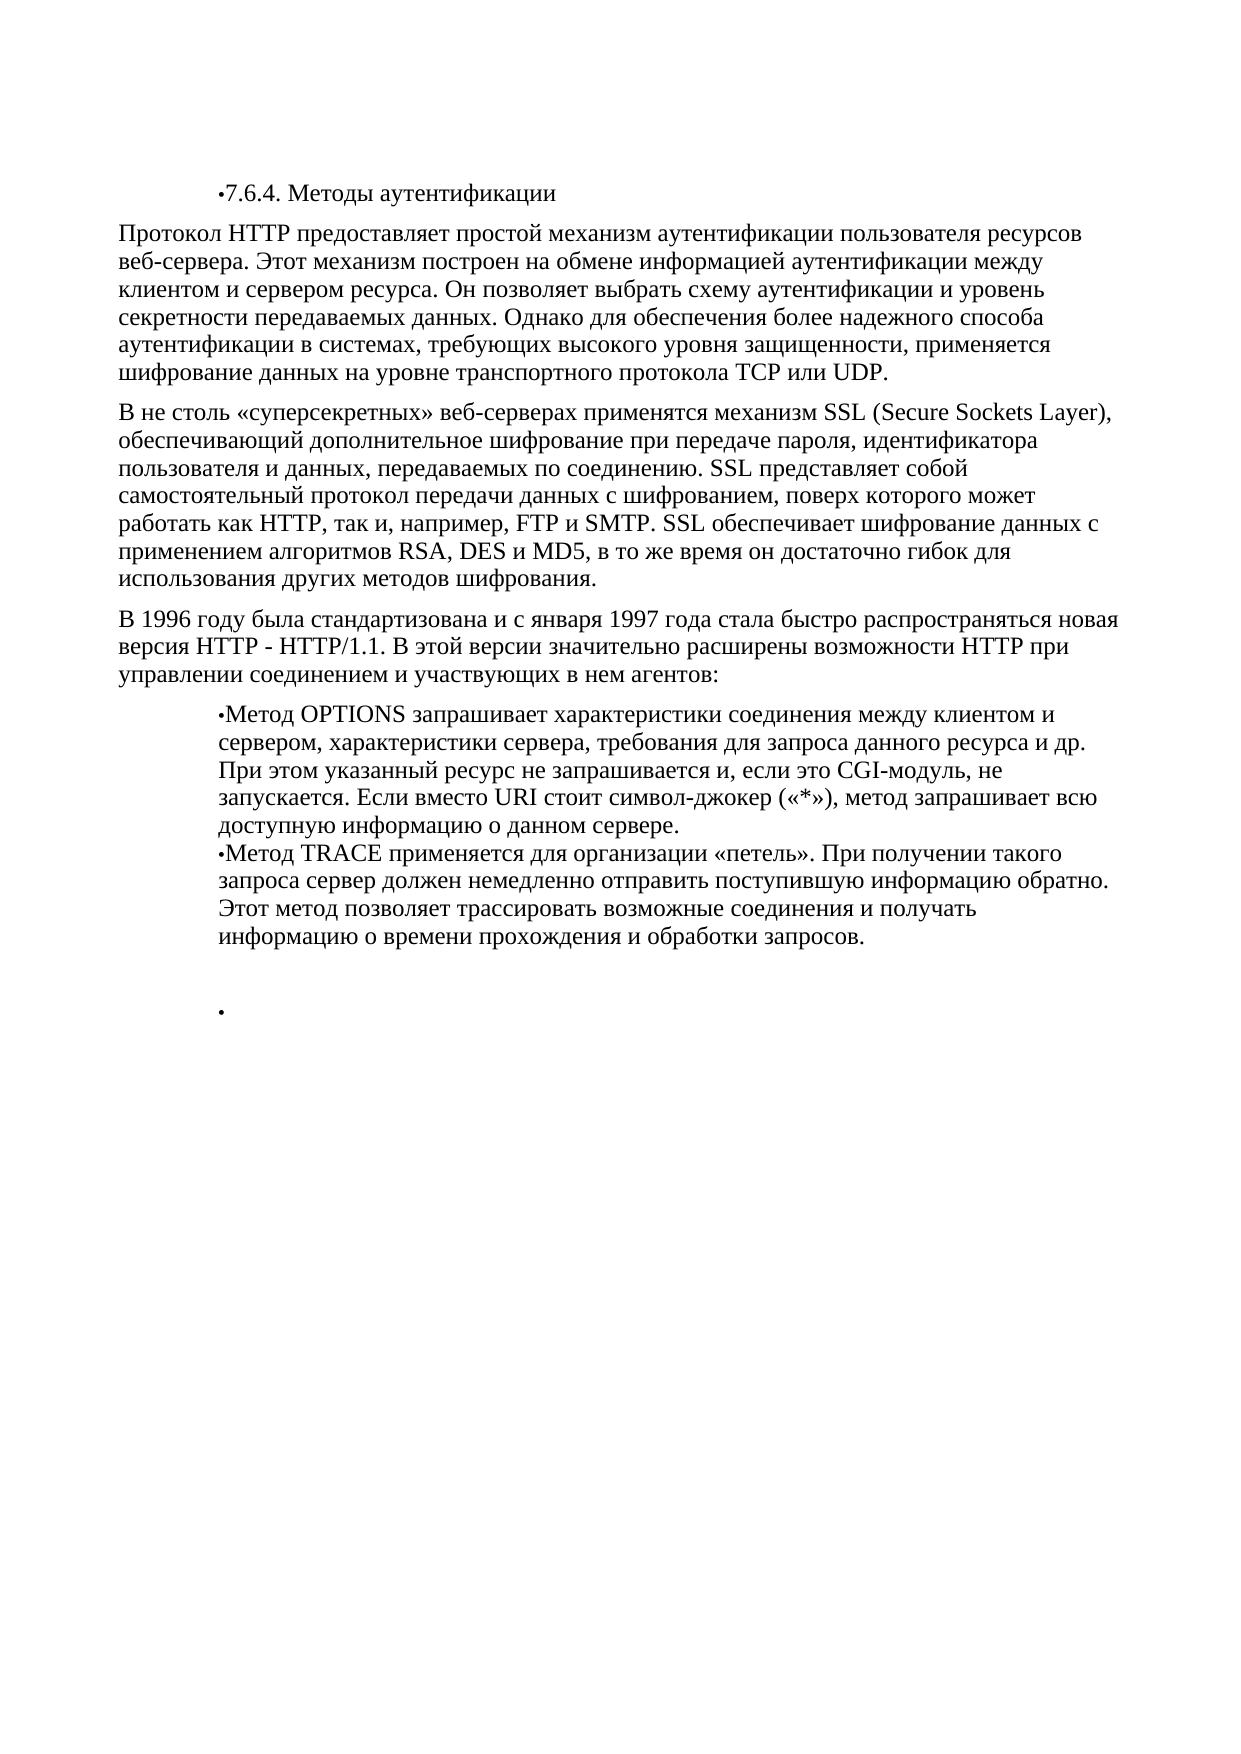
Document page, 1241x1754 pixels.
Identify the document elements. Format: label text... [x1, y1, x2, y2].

text В 1996 году была стандартизована и с января 1997 года стала быстро распространяться новая версия HTTP - HTTP/1.1. В этой версии значительно расширены возможности HTTP при управлении соединением и участвующих в нем агентов: [118, 605, 1122, 688]
table_header [1039, 118, 1122, 179]
table_header [645, 962, 1039, 997]
table_header [118, 118, 191, 179]
table_header [118, 962, 191, 997]
table_header [191, 1037, 645, 1072]
table_header [1039, 1037, 1122, 1072]
table_header [118, 1037, 191, 1072]
table_header [645, 1037, 1039, 1072]
table_header [191, 962, 645, 997]
list 7.6.4. Методы аутентификации [118, 179, 1122, 207]
table_header [1039, 962, 1122, 997]
list Метод TRACE применяется для организации «петель». При получении такого запроса сервер должен немедленно отправить поступившую информацию обратно. Этот метод позволяет трассировать возможные соединения и получать информацию о времени прохождения и обработки запросов. [118, 839, 1122, 950]
table_header [645, 118, 1039, 179]
text Протокол HTTP предоставляет простой механизм аутентификации пользователя ресурсов веб-сервера. Этот механизм построен на обмене информацией аутентификации между клиентом и сервером ресурса. Он позволяет выбрать схему аутентификации и уровень секретности передаваемых данных. Однако для обеспечения более надежного способа аутентификации в системах, требующих высокого уровня защищенности, применяется шифрование данных на уровне транспортного протокола TCP или UDP. [118, 219, 1122, 386]
list Метод OPTIONS запрашивает характеристики соединения между клиентом и сервером, характеристики сервера, требования для запроса данного ресурса и др. При этом указанный ресурс не запрашивается и, если это CGI-модуль, не запускается. Если вместо URI стоит символ-джокер («*»), метод запрашивает всю доступную информацию о данном сервере. [118, 700, 1122, 839]
text В не столь «суперсекретных» веб-серверах применятся механизм SSL (Secure Sockets Layer), обеспечивающий дополнительное шифрование при передаче пароля, идентификатора пользователя и данных, передаваемых по соединению. SSL представляет собой самостоятельный протокол передачи данных с шифрованием, поверх которого может работать как HTTP, так и, например, FTP и SMTP. SSL обеспечивает шифрование данных с применением алгоритмов RSA, DES и MD5, в то же время он достаточно гибок для использования других методов шифрования. [118, 398, 1122, 592]
table_header [191, 118, 645, 179]
